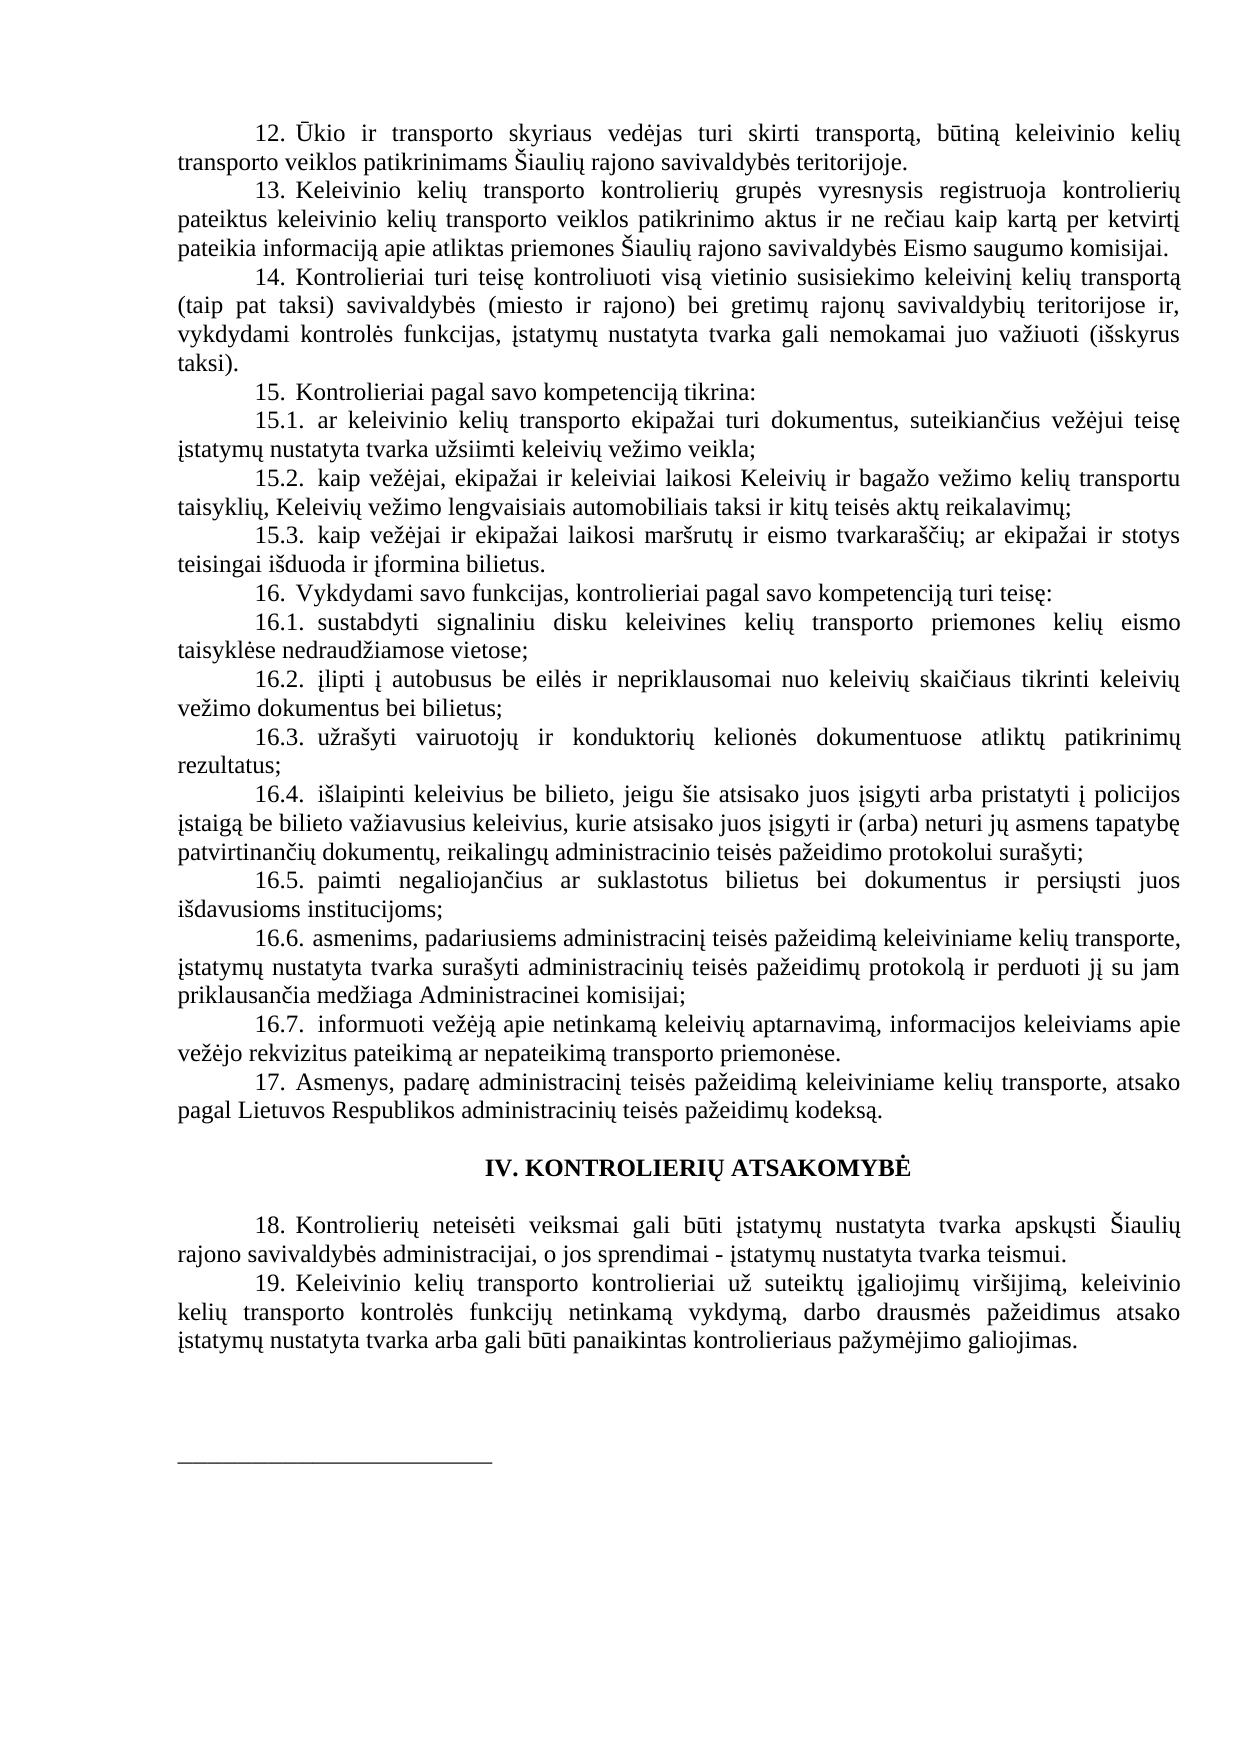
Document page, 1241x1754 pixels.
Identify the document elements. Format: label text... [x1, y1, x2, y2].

text 16.5. paimti negaliojančius ar suklastotus bilietus bei dokumentus ir persiųsti juos išdavusioms institucijoms; [177, 866, 1181, 923]
text 13. Keleivinio kelių transporto kontrolierių grupės vyresnysis registruoja kontrolierių pateiktus keleivinio kelių transporto veiklos patikrinimo aktus ir ne rečiau kaip kartą per ketvirtį pateikia informaciją apie atliktas priemones Šiaulių rajono savivaldybės Eismo saugumo komisijai. [177, 176, 1181, 262]
text IV. KONTROLIERIŲ ATSAKOMYBĖ [215, 1153, 1181, 1182]
text 16.4. išlaipinti keleivius be bilieto, jeigu šie atsisako juos įsigyti arba pristatyti į policijos įstaigą be bilieto važiavusius keleivius, kurie atsisako juos įsigyti ir (arba) neturi jų asmens tapatybę patvirtinančių dokumentų, reikalingų administracinio teisės pažeidimo protokolui surašyti; [177, 779, 1181, 866]
text 18. Kontrolierių neteisėti veiksmai gali būti įstatymų nustatyta tvarka apskųsti Šiaulių rajono savivaldybės administracijai, o jos sprendimai - įstatymų nustatyta tvarka teismui. [177, 1211, 1181, 1268]
text 15.3. kaip vežėjai ir ekipažai laikosi maršrutų ir eismo tvarkaraščių; ar ekipažai ir stotys teisingai išduoda ir įformina bilietus. [177, 521, 1181, 578]
text 16.3. užrašyti vairuotojų ir konduktorių kelionės dokumentuose atliktų patikrinimų rezultatus; [177, 722, 1181, 779]
text 16.2. įlipti į autobusus be eilės ir nepriklausomai nuo keleivių skaičiaus tikrinti keleivių vežimo dokumentus bei bilietus; [177, 664, 1181, 722]
text 12. Ūkio ir transporto skyriaus vedėjas turi skirti transportą, būtiną keleivinio kelių transporto veiklos patikrinimams Šiaulių rajono savivaldybės teritorijoje. [177, 118, 1181, 176]
text 16.7. informuoti vežėją apie netinkamą keleivių aptarnavimą, informacijos keleiviams apie vežėjo rekvizitus pateikimą ar nepateikimą transporto priemonėse. [177, 1009, 1181, 1067]
text 17. Asmenys, padarę administracinį teisės pažeidimą keleiviniame kelių transporte, atsako pagal Lietuvos Respublikos administracinių teisės pažeidimų kodeksą. [177, 1067, 1181, 1124]
text 15.2. kaip vežėjai, ekipažai ir keleiviai laikosi Keleivių ir bagažo vežimo kelių transportu taisyklių, Keleivių vežimo lengvaisiais automobiliais taksi ir kitų teisės aktų reikalavimų; [177, 463, 1181, 521]
text 19. Keleivinio kelių transporto kontrolieriai už suteiktų įgaliojimų viršijimą, keleivinio kelių transporto kontrolės funkcijų netinkamą vykdymą, darbo drausmės pažeidimus atsako įstatymų nustatyta tvarka arba gali būti panaikintas kontrolieriaus pažymėjimo galiojimas. [177, 1268, 1181, 1354]
text 15. Kontrolieriai pagal savo kompetenciją tikrina: [177, 377, 1181, 406]
text 16.1. sustabdyti signaliniu disku keleivines kelių transporto priemones kelių eismo taisyklėse nedraudžiamose vietose; [177, 607, 1181, 664]
text _____________________ [177, 1441, 1181, 1469]
text 16.6. asmenims, padariusiems administracinį teisės pažeidimą keleiviniame kelių transporte, įstatymų nustatyta tvarka surašyti administracinių teisės pažeidimų protokolą ir perduoti jį su jam priklausančia medžiaga Administracinei komisijai; [177, 923, 1181, 1009]
text 15.1. ar keleivinio kelių transporto ekipažai turi dokumentus, suteikiančius vežėjui teisę įstatymų nustatyta tvarka užsiimti keleivių vežimo veikla; [177, 406, 1181, 463]
text 14. Kontrolieriai turi teisę kontroliuoti visą vietinio susisiekimo keleivinį kelių transportą (taip pat taksi) savivaldybės (miesto ir rajono) bei gretimų rajonų savivaldybių teritorijose ir, vykdydami kontrolės funkcijas, įstatymų nustatyta tvarka gali nemokamai juo važiuoti (išskyrus taksi). [177, 262, 1181, 377]
text 16. Vykdydami savo funkcijas, kontrolieriai pagal savo kompetenciją turi teisę: [177, 578, 1181, 607]
